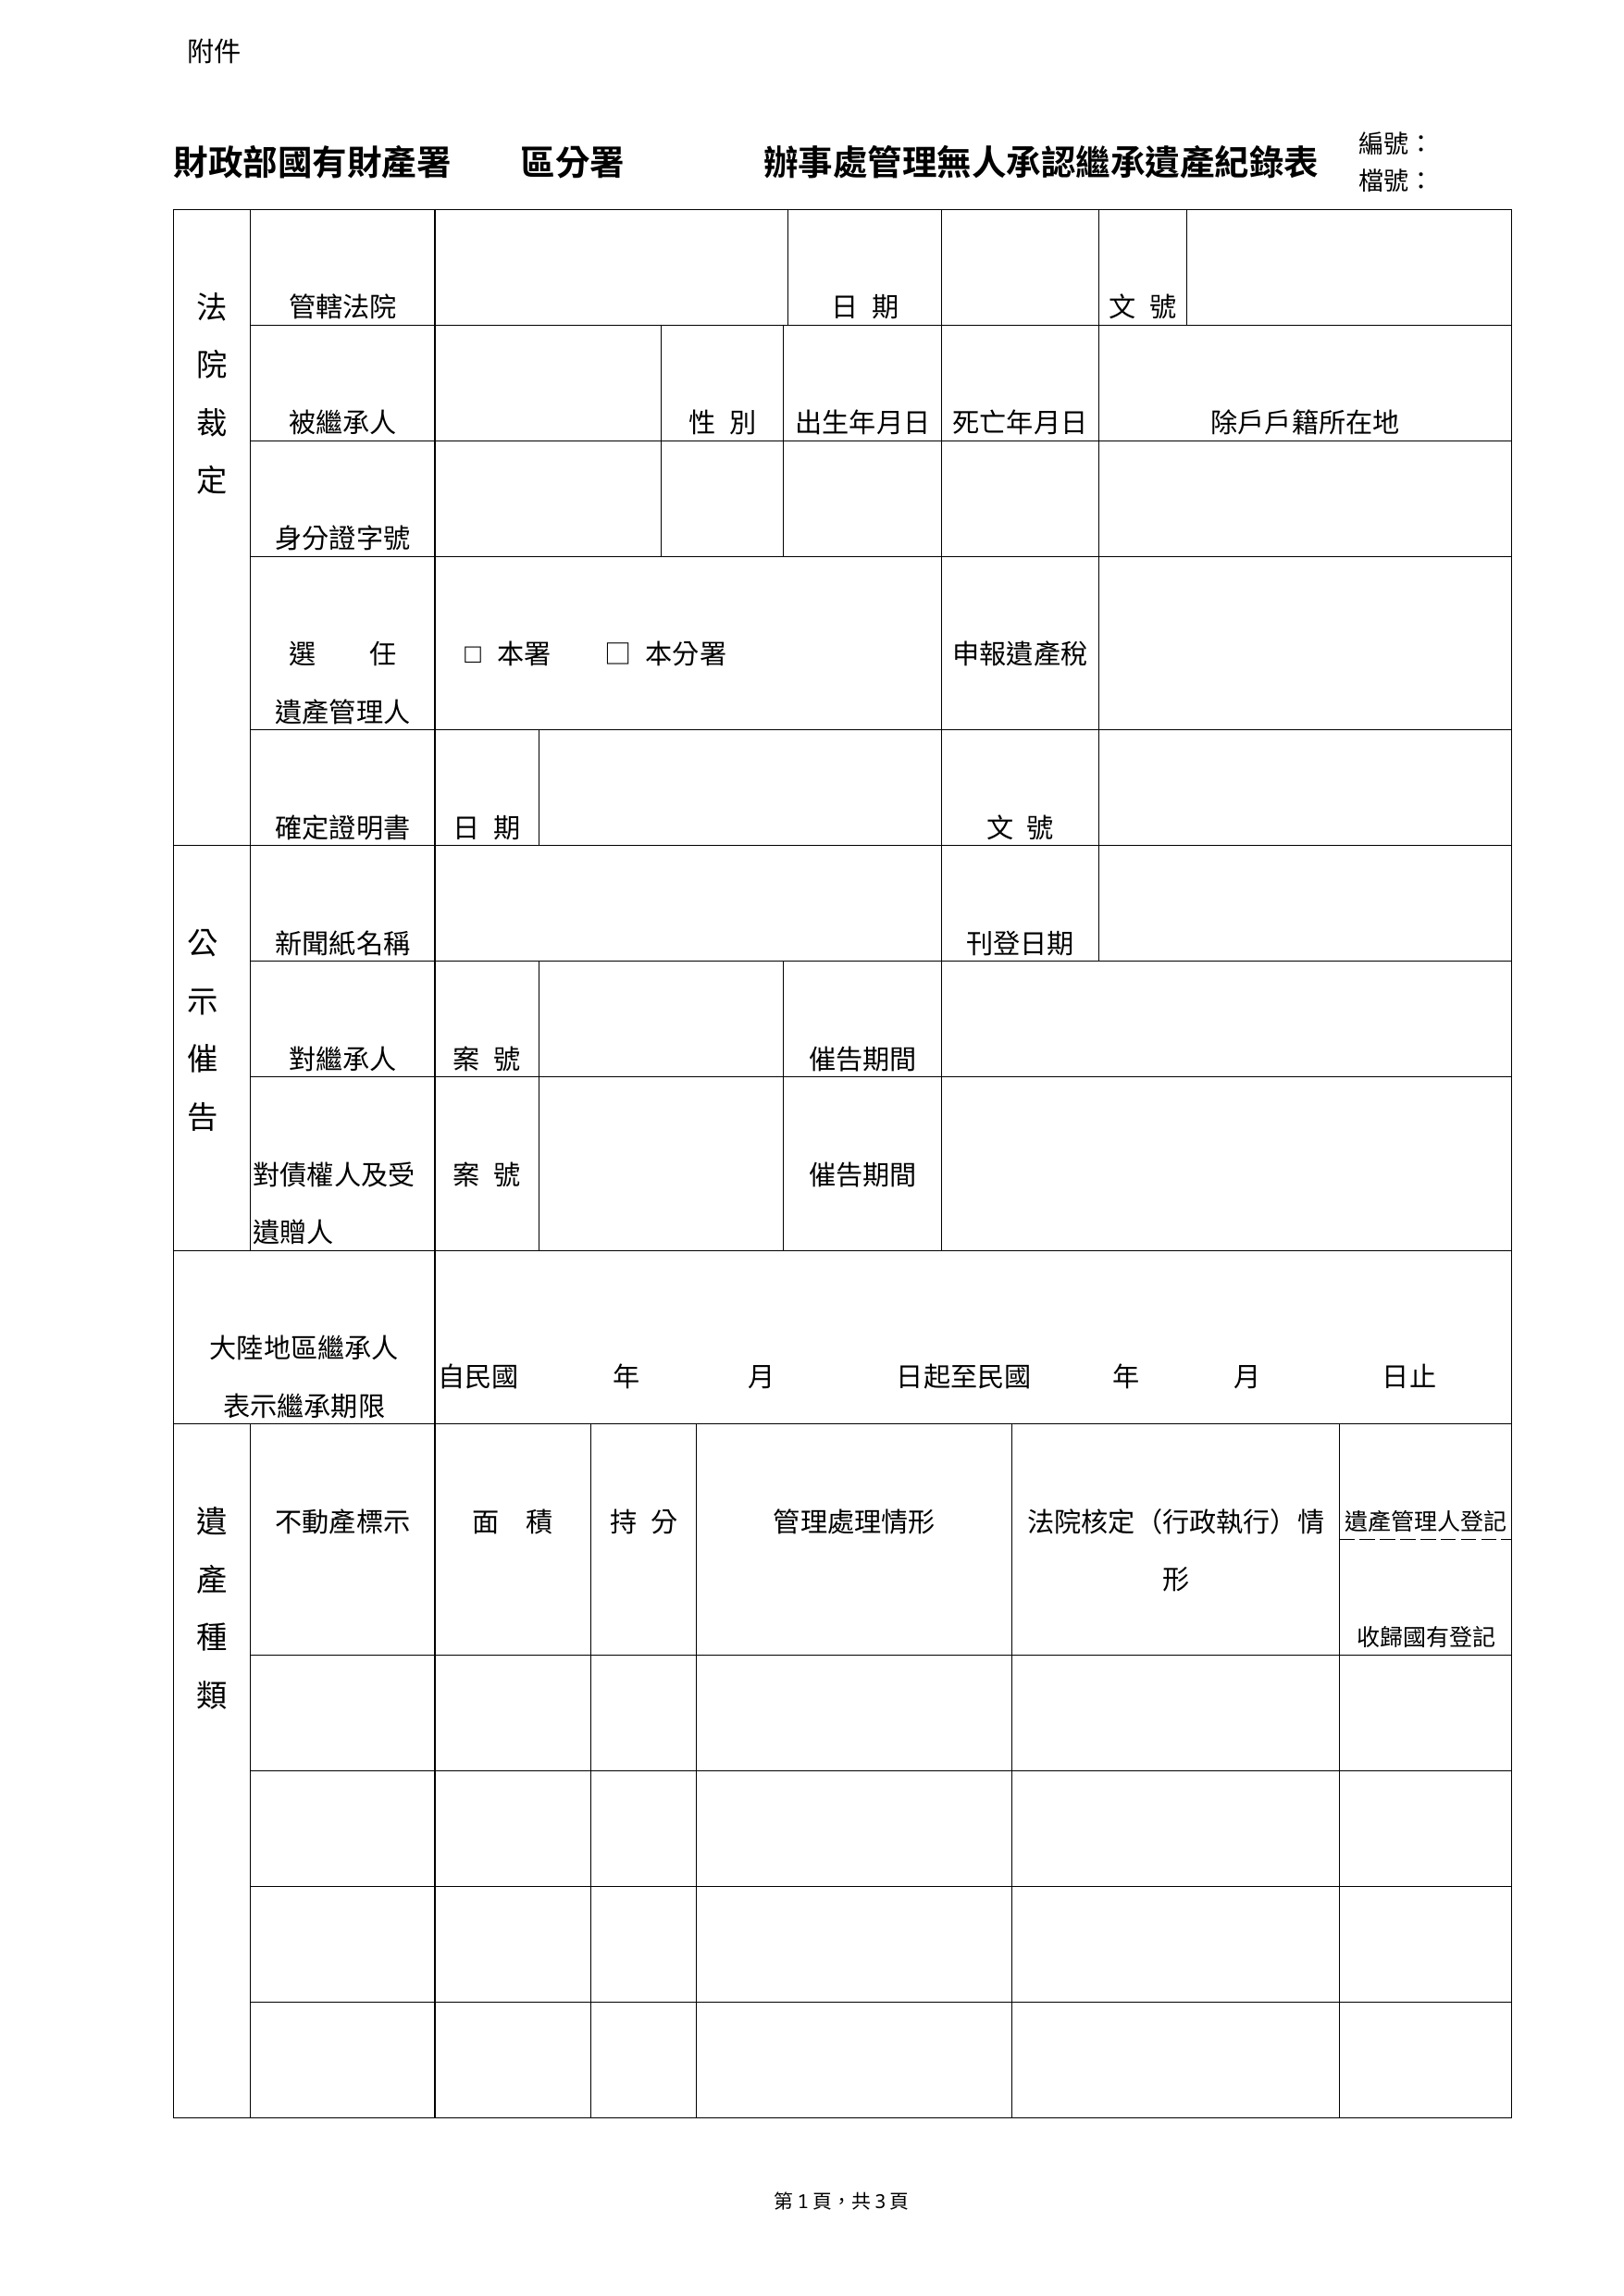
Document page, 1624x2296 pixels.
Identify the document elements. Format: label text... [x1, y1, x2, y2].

table_cell [591, 2003, 696, 2117]
table_cell [1012, 1887, 1339, 2002]
table_cell □ 本署 □ 本分署 [436, 557, 941, 729]
table_cell 催告期間 [784, 962, 941, 1076]
table_cell 申報遺產稅 [942, 557, 1098, 729]
table_cell 自民國 年 月 日起至民國 年 月 日止 [436, 1251, 1511, 1423]
table_cell 法院核定（行政執行）情形 [1012, 1424, 1339, 1655]
table_cell [436, 326, 661, 441]
table_cell 除戶戶籍所在地 [1099, 326, 1511, 441]
table_cell [697, 2003, 1011, 2117]
table_cell 管理處理情形 [697, 1424, 1011, 1655]
table_cell 文 號 [942, 730, 1098, 845]
table_cell [539, 962, 783, 1076]
table_cell [784, 441, 941, 556]
table_header 法 院 裁 定 [174, 210, 250, 845]
table_cell 面 積 [436, 1424, 590, 1655]
table_cell [942, 1077, 1511, 1250]
table_cell 遺產管理人登記 [1340, 1424, 1511, 1539]
table_cell [436, 846, 941, 961]
table_cell 對繼承人 [251, 962, 434, 1076]
table_cell [251, 2003, 434, 2117]
table_cell 新聞紙名稱 [251, 846, 434, 961]
table_cell 性 別 [662, 326, 783, 441]
table_cell 日 期 [436, 730, 539, 845]
table_cell 死亡年月日 [942, 326, 1098, 441]
table_cell [436, 1656, 590, 1770]
table_cell [1099, 557, 1511, 729]
table_cell [697, 1656, 1011, 1770]
table_header 日 期 [788, 210, 941, 325]
table_cell 催告期間 [784, 1077, 941, 1250]
table_cell [1099, 730, 1511, 845]
table_cell [1099, 441, 1511, 556]
table_cell 身分證字號 [251, 441, 434, 556]
table_cell 收歸國有登記 [1340, 1539, 1511, 1655]
table_cell 被繼承人 [251, 326, 434, 441]
table_cell [436, 1771, 590, 1886]
table_cell [436, 441, 661, 556]
table_cell 案 號 [436, 1077, 539, 1250]
table_cell [1340, 1887, 1511, 2002]
table_cell [591, 1771, 696, 1886]
table_cell [591, 1656, 696, 1770]
table_cell 刊登日期 [942, 846, 1098, 961]
table_cell [1099, 846, 1511, 961]
table_cell 大陸地區繼承人 表示繼承期限 [174, 1251, 434, 1423]
table_cell [697, 1887, 1011, 2002]
table_cell [251, 1656, 434, 1770]
table_cell [539, 730, 941, 845]
table_cell 遺 產 種 類 [174, 1424, 250, 2117]
table_cell [539, 1077, 783, 1250]
table_header [436, 210, 787, 325]
table_header [942, 210, 1098, 325]
text 附件 [187, 31, 333, 69]
table_header 文 號 [1099, 210, 1186, 325]
text 財政部國有財產署 區分署 辦事處管理無人承認繼承遺產紀錄表 編號：檔號： [173, 24, 1509, 209]
table_cell [436, 1887, 590, 2002]
table_cell 選 任 遺產管理人 [251, 557, 434, 729]
table_cell 公 示 催 告 [174, 846, 250, 1250]
table_cell [942, 441, 1098, 556]
table_cell [1012, 1656, 1339, 1770]
table_cell [697, 1771, 1011, 1886]
table_cell [591, 1887, 696, 2002]
table_cell [662, 441, 783, 556]
table_cell [251, 1887, 434, 2002]
table_cell 確定證明書 [251, 730, 434, 845]
table_header [1187, 210, 1511, 325]
table_cell [942, 962, 1511, 1076]
table_cell [1012, 1771, 1339, 1886]
table_cell [1340, 1656, 1511, 1770]
table_cell [1340, 2003, 1511, 2117]
table_cell [1012, 2003, 1339, 2117]
table_cell [251, 1771, 434, 1886]
table_cell 案 號 [436, 962, 539, 1076]
table_cell [1340, 1771, 1511, 1886]
table_cell 不動產標示 [251, 1424, 434, 1655]
table_cell 持 分 [591, 1424, 696, 1655]
table_cell 出生年月日 [784, 326, 941, 441]
table_cell [436, 2003, 590, 2117]
table_header 管轄法院 [251, 210, 434, 325]
table_cell 對債權人及受遺贈人 [251, 1077, 434, 1250]
